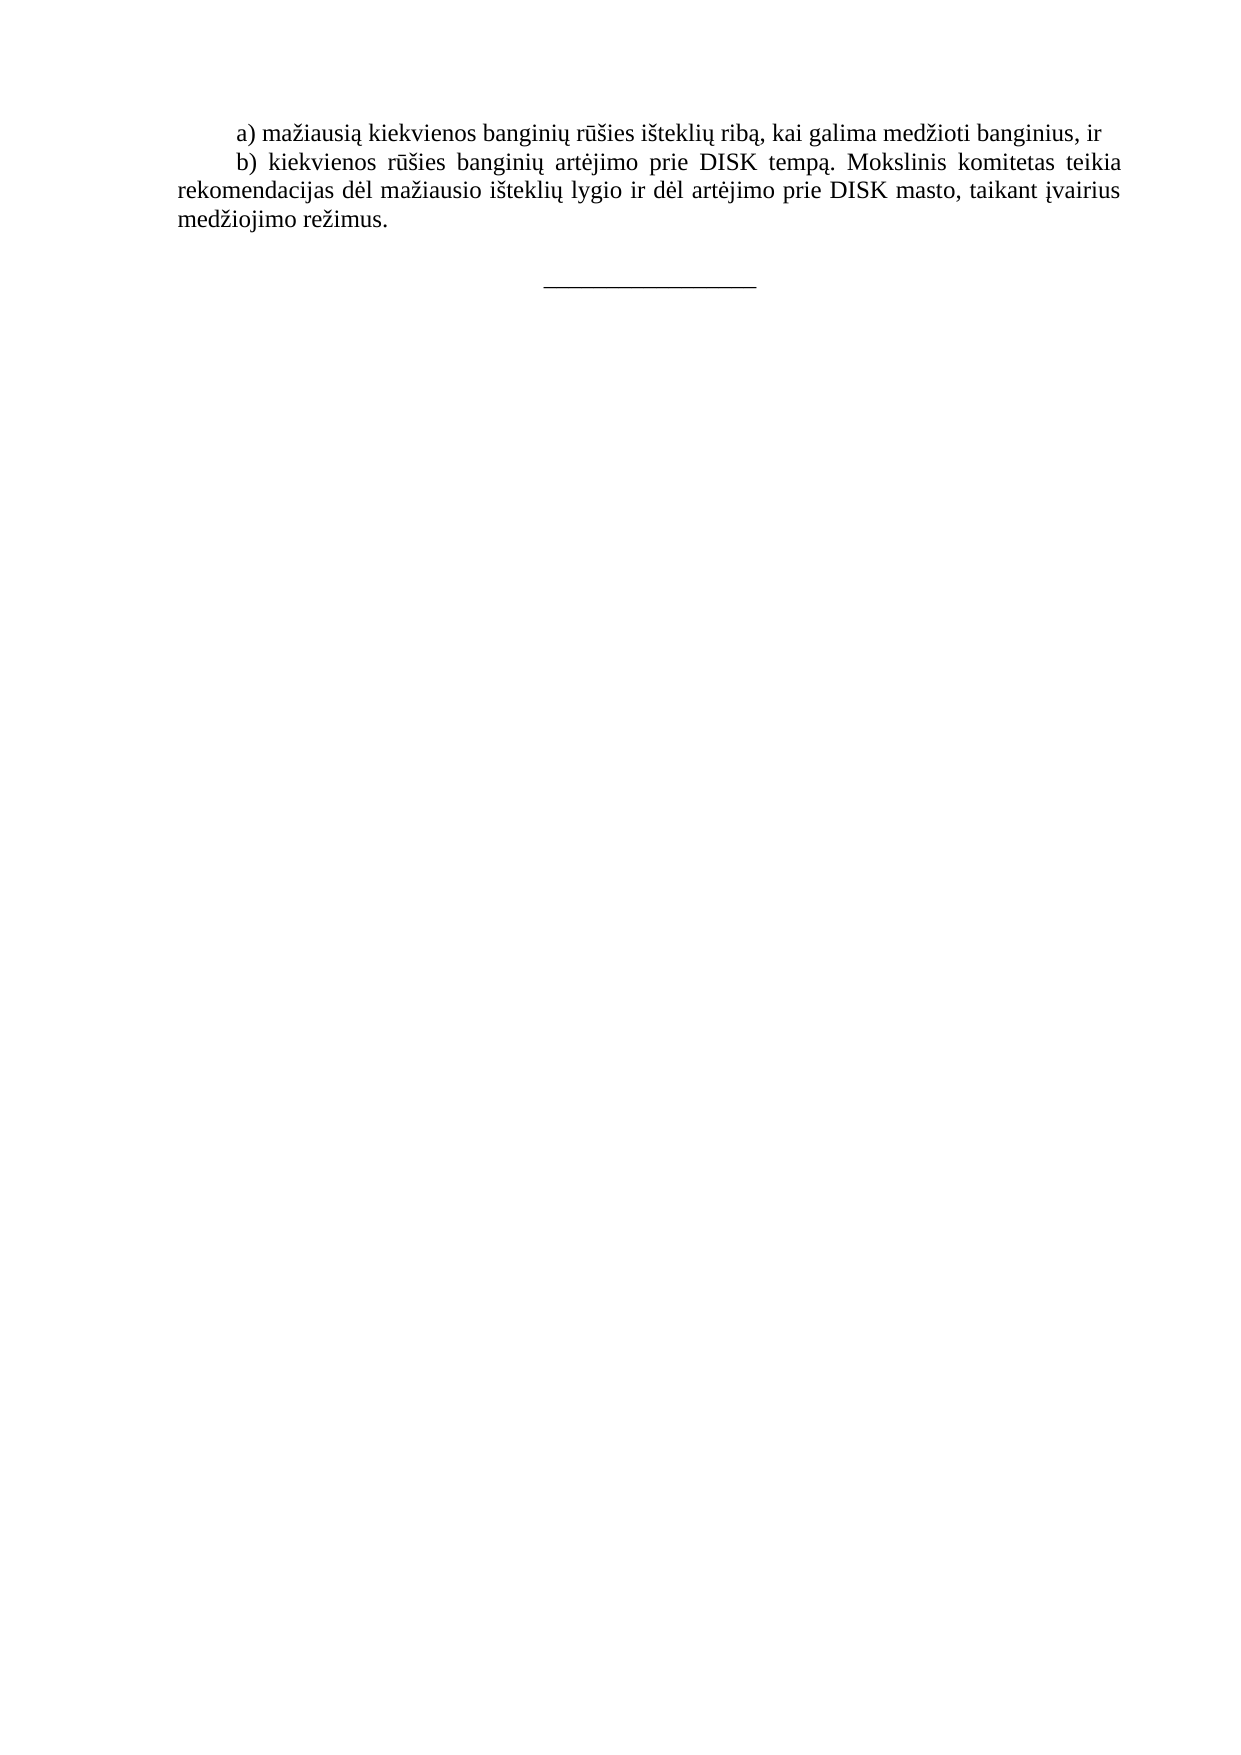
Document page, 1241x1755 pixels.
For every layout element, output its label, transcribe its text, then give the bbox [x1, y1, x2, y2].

text a) mažiausią kiekvienos banginių rūšies išteklių ribą, kai galima medžioti banginius, ir [177, 118, 1122, 147]
text b) kiekvienos rūšies banginių artėjimo prie DISK tempą. Mokslinis komitetas teikia rekomendacijas dėl mažiausio išteklių lygio ir dėl artėjimo prie DISK masto, taikant įvairius medžiojimo režimus. [177, 147, 1122, 233]
text _________________ [177, 262, 1122, 291]
